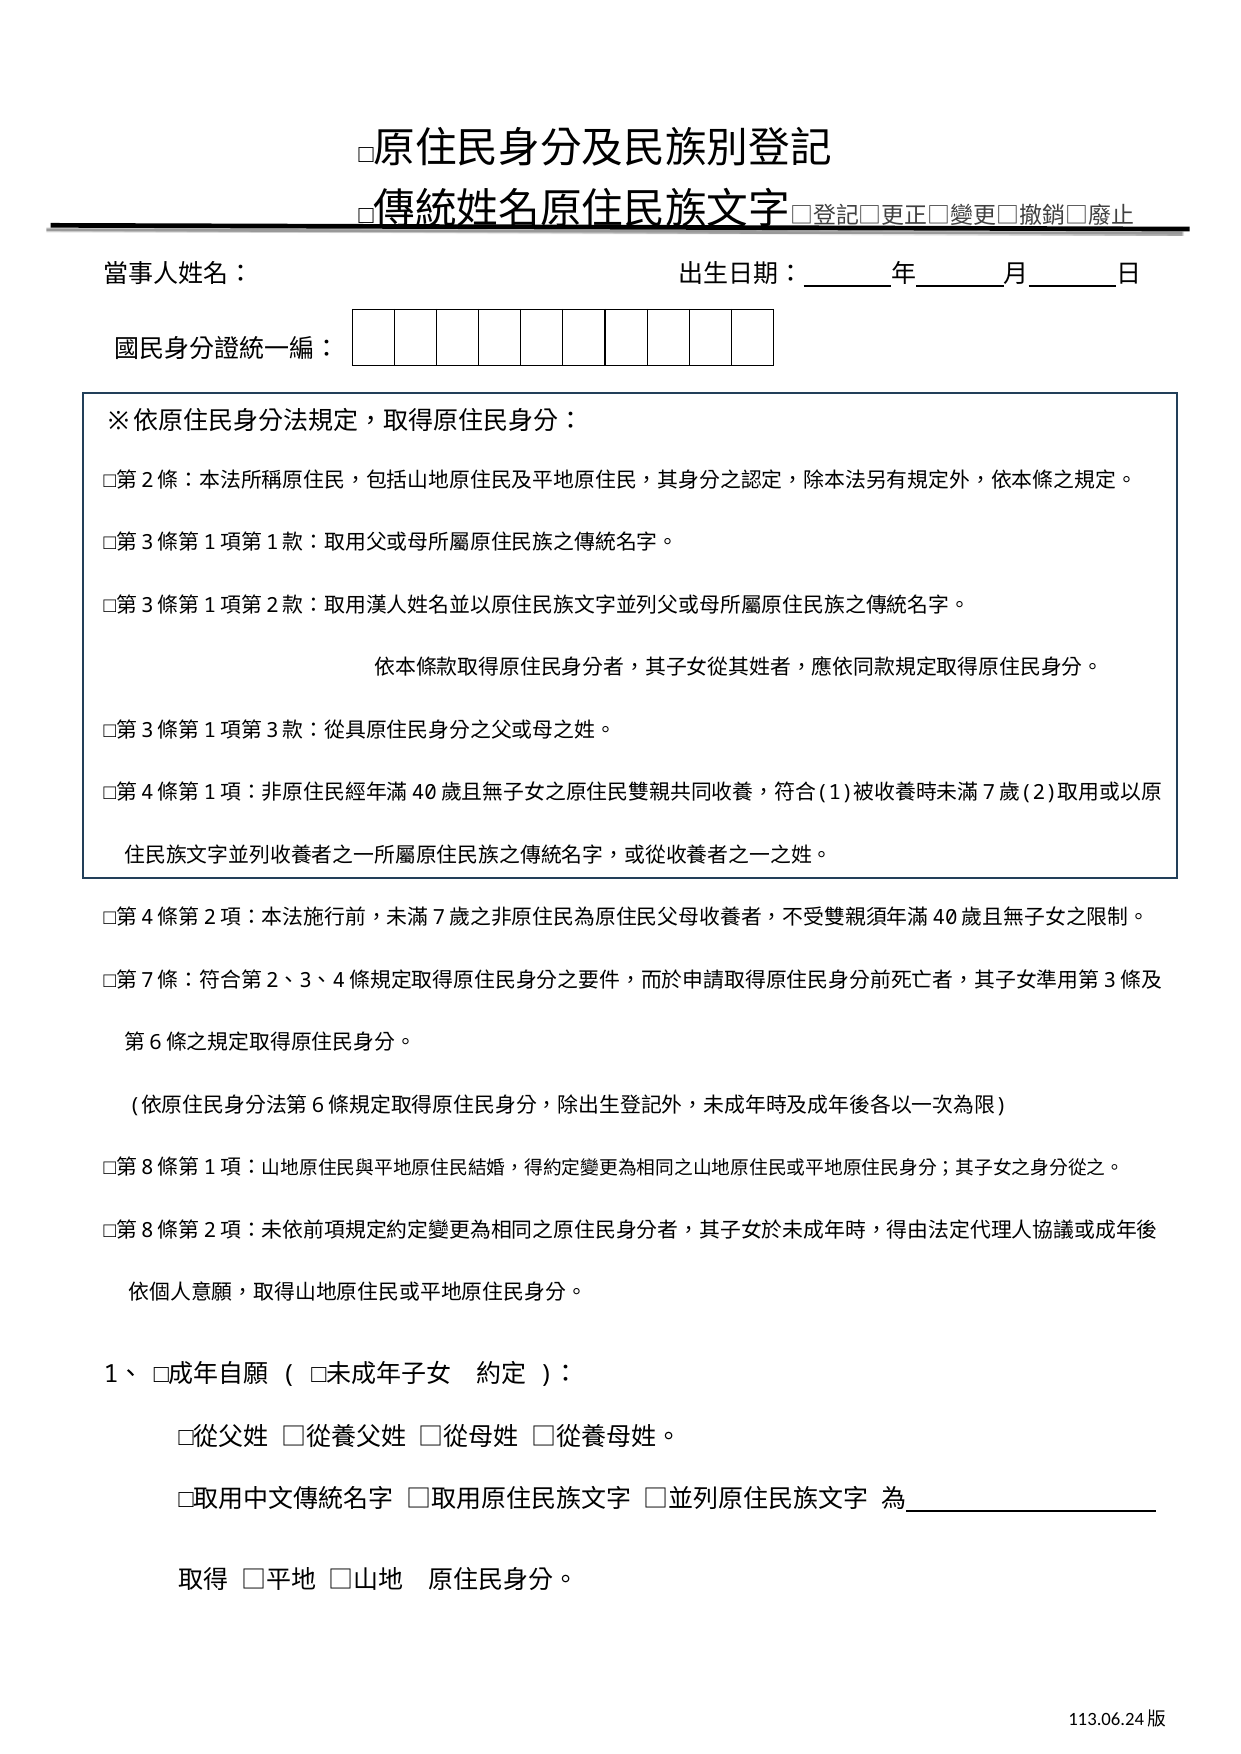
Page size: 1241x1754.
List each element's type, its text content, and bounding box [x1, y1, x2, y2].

text □第3條第1項第2款：取用漢人姓名並以原住民族文字並列父或母所屬原住民族之傳統名字。 [103, 561, 1166, 624]
text 當事人姓名： 出生日期： 年 月 日 [103, 254, 1166, 290]
text □第8條第2項：未依前項規定約定變更為相同之原住民身分者，其子女於未成年時，得由法定代理人協議或成年後依個人意願，取得山地原住民或平地原住民身分。 [103, 1186, 1166, 1311]
text □第2條：本法所稱原住民，包括山地原住民及平地原住民，其身分之認定，除本法另有規定外，依本條之規定。 [103, 436, 1166, 499]
text 取得 □平地 □山地 原住民身分。 [153, 1536, 1166, 1599]
table_header [606, 310, 647, 365]
text □第3條第1項第1款：取用父或母所屬原住民族之傳統名字。 [103, 499, 1166, 561]
text 申請書 [118, 139, 306, 223]
table_header [521, 310, 562, 365]
table_header [648, 310, 689, 365]
table_header [437, 310, 478, 365]
text □原住民身分及民族別登記 [103, 114, 1137, 223]
text □第7條：符合第2、3、4條規定取得原住民身分之要件，而於申請取得原住民身分前死亡者，其子女準用第3條及第6條之規定取得原住民身分。 [103, 936, 1166, 1061]
list □成年自願 ( □未成年子女 約定 )： [103, 1330, 1166, 1393]
table_header [563, 310, 604, 365]
text (依原住民身分法第6條規定取得原住民身分，除出生登記外，未成年時及成年後各以一次為限) [128, 1061, 1166, 1124]
text □第4條第2項：本法施行前，未滿7歲之非原住民為原住民父母收養者，不受雙親須年滿40歲且無子女之限制。 [103, 879, 1166, 936]
text □第8條第1項：山地原住民與平地原住民結婚，得約定變更為相同之山地原住民或平地原住民身分；其子女之身分從之。 [103, 1124, 1166, 1186]
text □第3條第1項第3款：從具原住民身分之父或母之姓。 [103, 686, 1166, 749]
text □取用中文傳統名字 □取用原住民族文字 □並列原住民族文字 為 [153, 1455, 1166, 1518]
table_header 國民身分證統一編： [103, 309, 352, 365]
table_header [732, 310, 773, 365]
table_header [395, 310, 436, 365]
text 依本條款取得原住民身分者，其子女從其姓者，應依同款規定取得原住民身分。 [103, 624, 1166, 686]
text □傳統姓名原住民族文字□登記□更正□變更□撤銷□廢止 [350, 175, 1137, 226]
table_header [479, 310, 520, 365]
table_header [353, 310, 394, 365]
table_header [690, 310, 731, 365]
text □第4條第1項：非原住民經年滿40歲且無子女之原住民雙親共同收養，符合(1)被收養時未滿7歲(2)取用或以原住民族文字並列收養者之一所屬原住民族之傳統名字，或從收養者之一之姓。 [103, 749, 1166, 874]
text ※依原住民身分法規定，取得原住民身分： [103, 400, 1166, 436]
text □從父姓 □從養父姓 □從母姓 □從養母姓。 [153, 1393, 1166, 1455]
